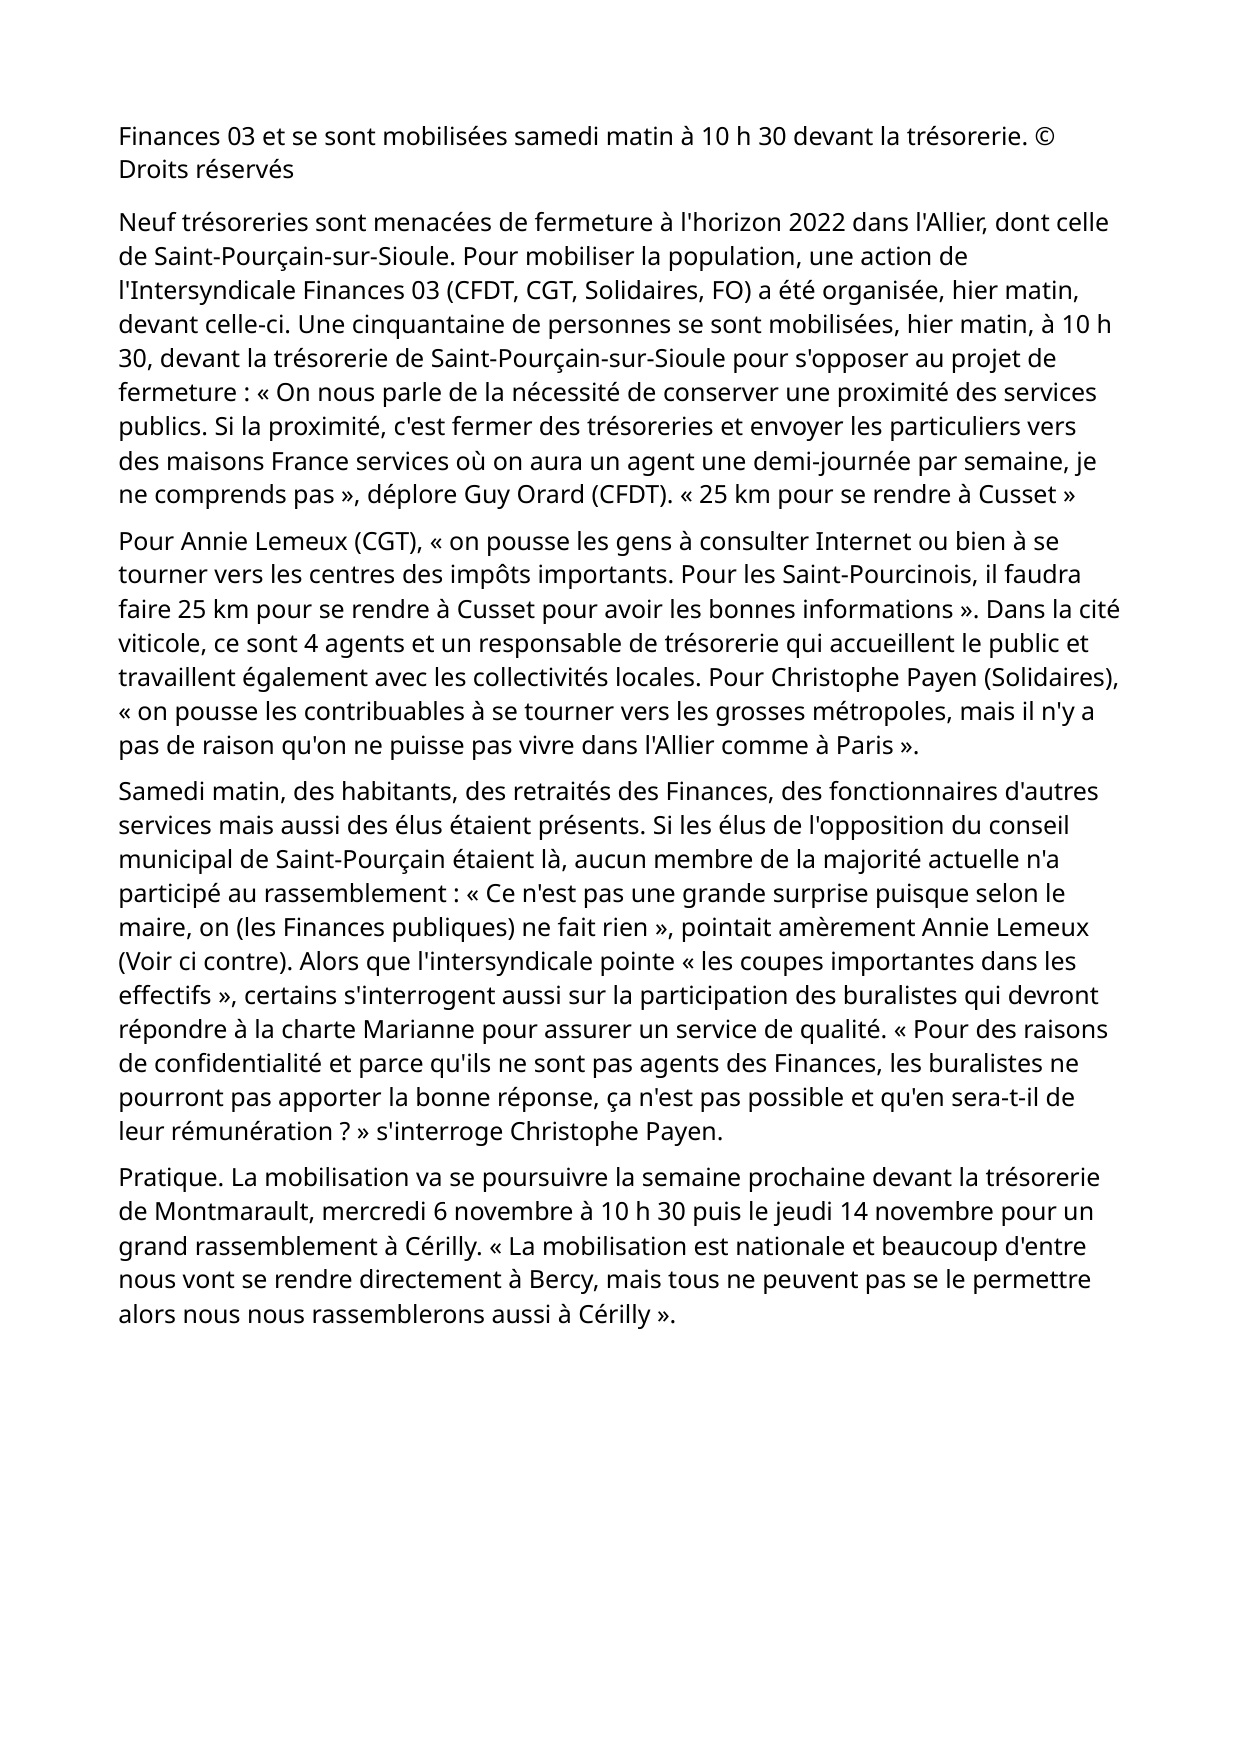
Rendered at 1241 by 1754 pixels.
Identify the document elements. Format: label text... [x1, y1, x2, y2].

text Pour Annie Lemeux (CGT), « on pousse les gens à consulter Internet ou bien à se tourner vers les centres des impôts importants. Pour les Saint-Pourcinois, il faudra faire 25 km pour se rendre à Cusset pour avoir les bonnes informations ». Dans la cité viticole, ce sont 4 agents et un responsable de trésorerie qui accueillent le public et travaillent également avec les collectivités locales. Pour Christophe Payen (Solidaires), « on pousse les contribuables à se tourner vers les grosses métropoles, mais il n'y a pas de raison qu'on ne puisse pas vivre dans l'Allier comme à Paris ». [118, 523, 1122, 762]
text Pratique. La mobilisation va se poursuivre la semaine prochaine devant la trésorerie de Montmarault, mercredi 6 novembre à 10 h 30 puis le jeudi 14 novembre pour un grand rassemblement à Cérilly. « La mobilisation est nationale et beaucoup d'entre nous vont se rendre directement à Bercy, mais tous ne peuvent pas se le permettre alors nous nous rassemblerons aussi à Cérilly ». [118, 1160, 1122, 1330]
text Samedi matin, des habitants, des retraités des Finances, des fonctionnaires d'autres services mais aussi des élus étaient présents. Si les élus de l'opposition du conseil municipal de Saint-Pourçain étaient là, aucun membre de la majorité actuelle n'a participé au rassemblement : « Ce n'est pas une grande surprise puisque selon le maire, on (les Finances publiques) ne fait rien », pointait amèrement Annie Lemeux (Voir ci contre). Alors que l'intersyndicale pointe « les coupes importantes dans les effectifs », certains s'interrogent aussi sur la participation des buralistes qui devront répondre à la charte Marianne pour assurer un service de qualité. « Pour des raisons de confidentialité et parce qu'ils ne sont pas agents des Finances, les buralistes ne pourront pas apporter la bonne réponse, ça n'est pas possible et qu'en sera-t-il de leur rémunération ? » s'interroge Christophe Payen. [118, 773, 1122, 1148]
text Neuf trésoreries sont menacées de fermeture à l'horizon 2022 dans l'Allier, dont celle de Saint-Pourçain-sur-Sioule. Pour mobiliser la population, une action de l'Intersyndicale Finances 03 (CFDT, CGT, Solidaires, FO) a été organisée, hier matin, devant celle-ci. Une cinquantaine de personnes se sont mobilisées, hier matin, à 10 h 30, devant la trésorerie de Saint-Pourçain-sur-Sioule pour s'opposer au projet de fermeture : « On nous parle de la nécessité de conserver une proximité des services publics. Si la proximité, c'est fermer des trésoreries et envoyer les particuliers vers des maisons France services où on aura un agent une demi-journée par semaine, je ne comprends pas », déplore Guy Orard (CFDT). « 25 km pour se rendre à Cusset » [118, 205, 1122, 511]
text Finances 03 et se sont mobilisées samedi matin à 10 h 30 devant la trésorerie. © Droits réservés [118, 118, 1122, 186]
